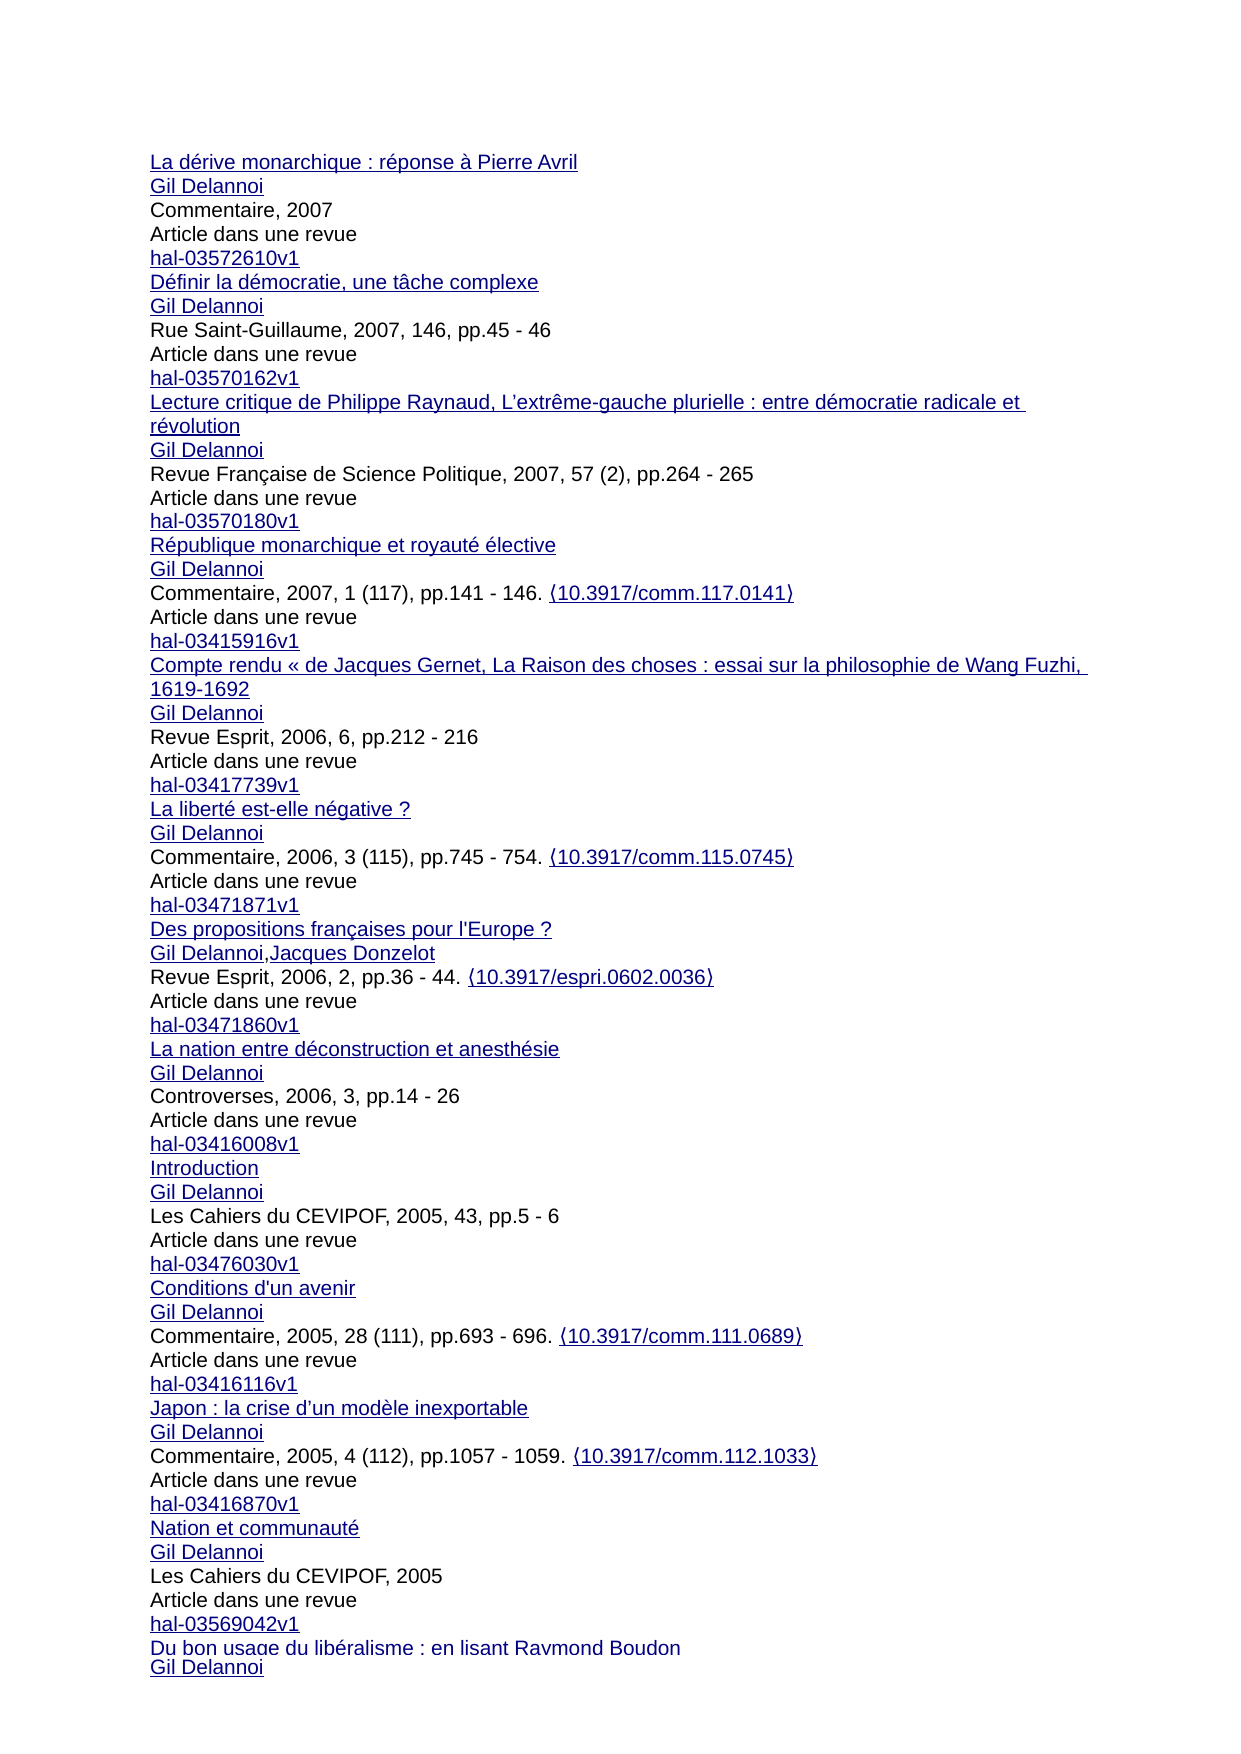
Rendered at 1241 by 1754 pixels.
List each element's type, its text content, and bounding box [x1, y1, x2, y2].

table_cell République monarchique et royauté élective Gil Delannoi Commentaire, 2007, 1 (117), pp.141 - 146. ⟨10.3917/comm.117.0141⟩ Article dans une revue hal-03415916v1 [150, 533, 1090, 653]
table_cell Conditions d'un avenir Gil Delannoi Commentaire, 2005, 28 (111), pp.693 - 696. ⟨10.3917/comm.111.0689⟩ Article dans une revue hal-03416116v1 [150, 1276, 1090, 1396]
table_cell Introduction Gil Delannoi Les Cahiers du CEVIPOF, 2005, 43, pp.5 - 6 Article dans une revue hal-03476030v1 [150, 1156, 1090, 1276]
table_cell Japon : la crise d’un modèle inexportable Gil Delannoi Commentaire, 2005, 4 (112), pp.1057 - 1059. ⟨10.3917/comm.112.1033⟩ Article dans une revue hal-03416870v1 [150, 1396, 1090, 1516]
table_cell Du bon usage du libéralisme : en lisant Raymond Boudon Gil Delannoi [150, 1635, 1090, 1679]
table_cell Nation et communauté Gil Delannoi Les Cahiers du CEVIPOF, 2005 Article dans une revue hal-03569042v1 [150, 1516, 1090, 1635]
table_cell Lecture critique de Philippe Raynaud, L’extrême-gauche plurielle : entre démocratie radicale et révolution Gil Delannoi Revue Française de Science Politique, 2007, 57 (2), pp.264 - 265 Article dans une revue hal-03570180v1 [150, 390, 1090, 533]
table_cell La dérive monarchique : réponse à Pierre Avril Gil Delannoi Commentaire, 2007 Article dans une revue hal-03572610v1 [150, 150, 1090, 270]
table_cell La nation entre déconstruction et anesthésie Gil Delannoi Controverses, 2006, 3, pp.14 - 26 Article dans une revue hal-03416008v1 [150, 1036, 1090, 1156]
table_cell Des propositions françaises pour l'Europe ? Gil Delannoi,Jacques Donzelot Revue Esprit, 2006, 2, pp.36 - 44. ⟨10.3917/espri.0602.0036⟩ Article dans une revue hal-03471860v1 [150, 917, 1090, 1036]
table_cell Définir la démocratie, une tâche complexe Gil Delannoi Rue Saint-Guillaume, 2007, 146, pp.45 - 46 Article dans une revue hal-03570162v1 [150, 270, 1090, 389]
table_cell La liberté est-elle négative ? Gil Delannoi Commentaire, 2006, 3 (115), pp.745 - 754. ⟨10.3917/comm.115.0745⟩ Article dans une revue hal-03471871v1 [150, 797, 1090, 917]
table_cell Compte rendu « de Jacques Gernet, La Raison des choses : essai sur la philosophie de Wang Fuzhi, 1619-1692 Gil Delannoi Revue Esprit, 2006, 6, pp.212 - 216 Article dans une revue hal-03417739v1 [150, 653, 1090, 797]
